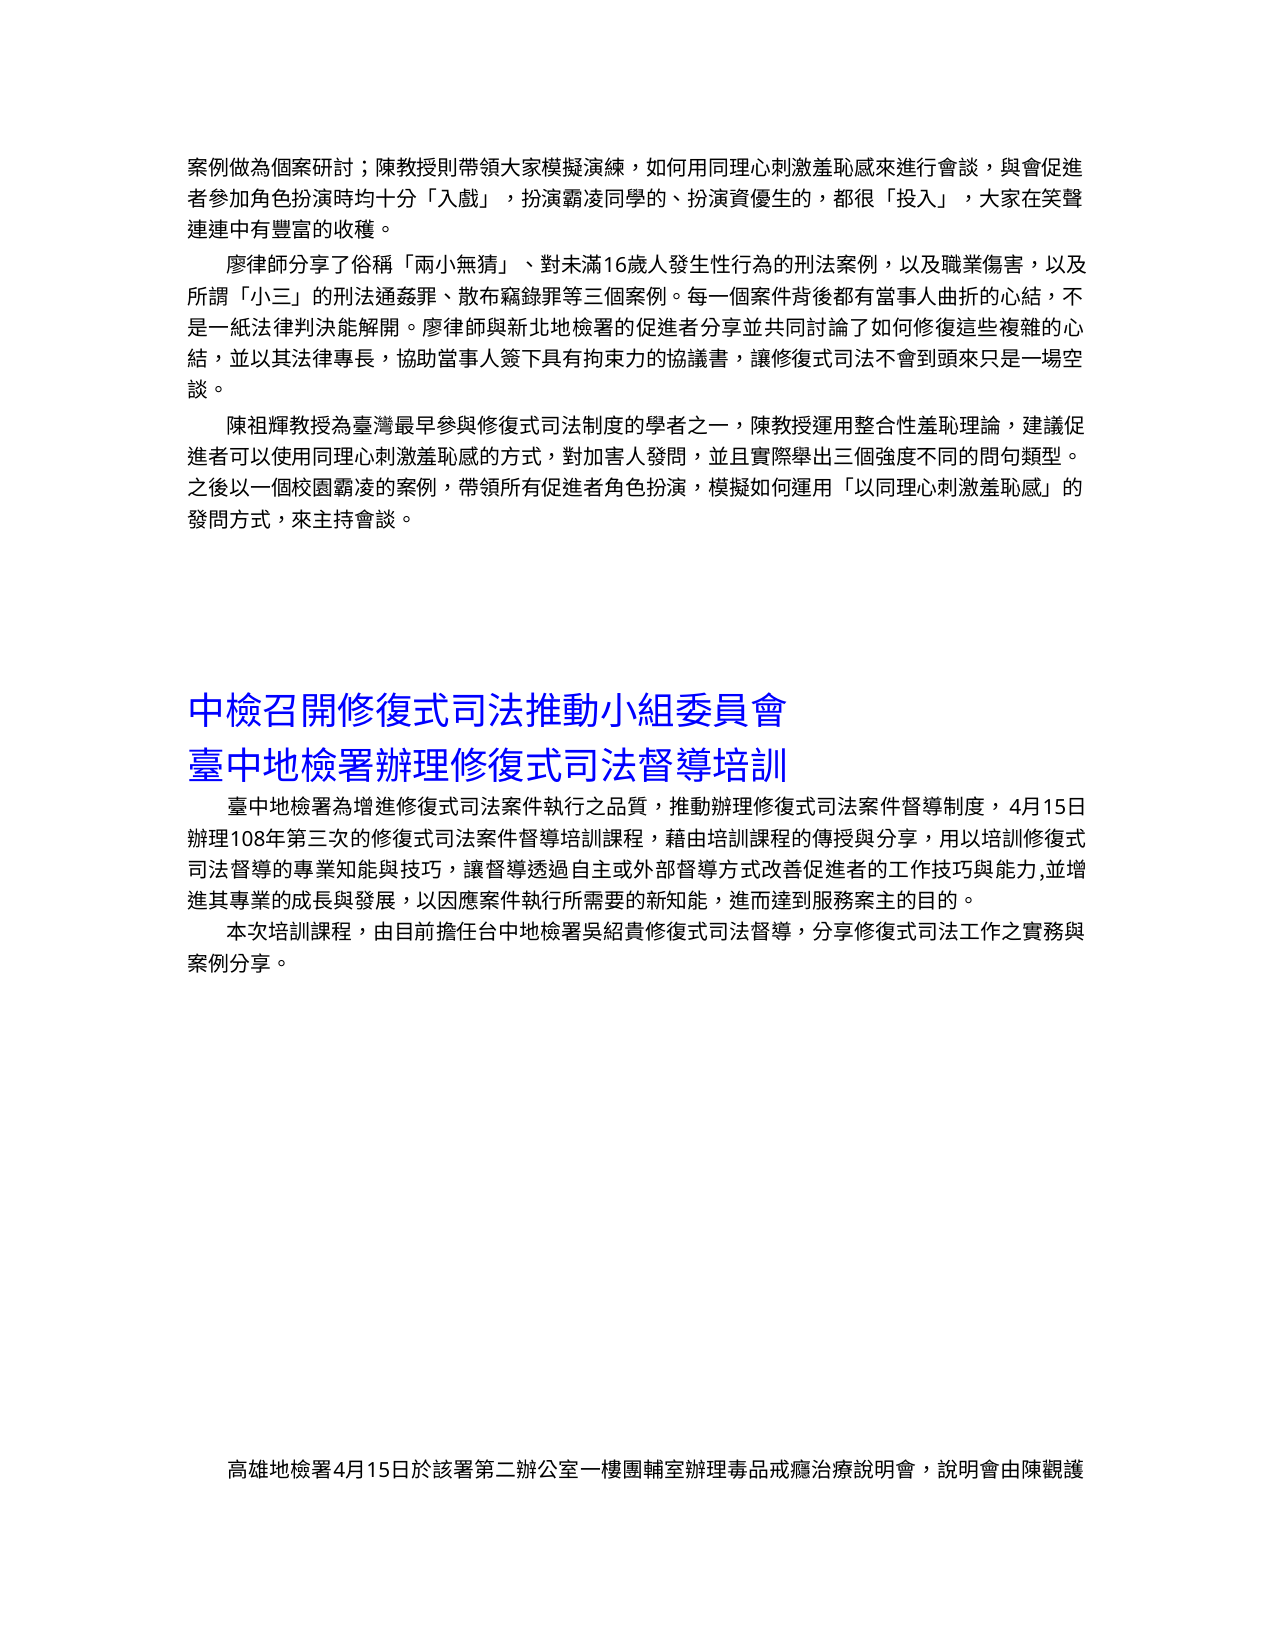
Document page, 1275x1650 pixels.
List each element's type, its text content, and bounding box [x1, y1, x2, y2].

text 案例做為個案研討；陳教授則帶領大家模擬演練，如何用同理心刺激羞恥感來進行會談，與會促進者參加角色扮演時均十分「入戲」，扮演霸凌同學的、扮演資優生的，都很「投入」，大家在笑聲連連中有豐富的收穫。 [187, 150, 1087, 244]
text 中檢召開修復式司法推動小組委員會 [187, 681, 1087, 736]
text 犯保協會舉辦第八屆中區犯罪被害人保護志工聯合教育訓練 [187, 1288, 1087, 1397]
text 反毒行動巡迴車南投啟動 [187, 977, 1087, 1019]
text 更保彰化分會辦理委員聯席會 [187, 1234, 1087, 1288]
text 陳祖輝教授為臺灣最早參與修復式司法制度的學者之一，陳教授運用整合性羞恥理論，建議促進者可以使用同理心刺激羞恥感的方式，對加害人發問，並且實際舉出三個強度不同的問句類型。之後以一個校園霸凌的案例，帶領所有促進者角色扮演，模擬如何運用「以同理心刺激羞恥感」的發問方式，來主持會談。 [187, 408, 1087, 533]
text 南投看守所母親節關懷活動 [187, 1083, 1087, 1138]
text 彰檢社會勞動人迎接桐花季於藤山步道淨山 [187, 1179, 1087, 1234]
text 高雄地檢署辦理「酒駕防制」法治教育課程 [187, 1397, 1087, 1451]
text 高雄地檢署4月15日於該署第二辦公室一樓團輔室辦理毒品戒癮治療說明會，說明會由陳觀護 [187, 1453, 1087, 1484]
text 臺中地檢署為增進修復式司法案件執行之品質，推動辦理修復式司法案件督導制度，4月15日辦理108年第三次的修復式司法案件督導培訓課程，藉由培訓課程的傳授與分享，用以培訓修復式司法督導的專業知能與技巧，讓督導透過自主或外部督導方式改善促進者的工作技巧與能力,並增進其專業的成長與發展，以因應案件執行所需要的新知能，進而達到服務案主的目的。 [187, 790, 1087, 915]
text 廖律師分享了俗稱「兩小無猜」、對未滿16歲人發生性行為的刑法案例，以及職業傷害，以及所謂「小三」的刑法通姦罪、散布竊錄罪等三個案例。每一個案件背後都有當事人曲折的心結，不是一紙法律判決能解開。廖律師與新北地檢署的促進者分享並共同討論了如何修復這些複雜的心結，並以其法律專長，協助當事人簽下具有拘束力的協議書，讓修復式司法不會到頭來只是一場空談。 [187, 248, 1087, 404]
text 檢察長視察社會勞動機構 [187, 625, 1087, 679]
text 南投更生保護會辦理輔導員教育訓練 [187, 1029, 1087, 1083]
text 『彰檢』─『衛生局』─『醫院』防治酒駕鐵三角 [187, 1138, 1087, 1179]
text 本次培訓課程，由目前擔任台中地檢署吳紹貴修復式司法督導，分享修復式司法工作之實務與案例分享。 [187, 915, 1087, 977]
text 臺中地檢署辦理修復式司法督導培訓 [187, 736, 1087, 790]
text 桃園地檢署辦理榮譽觀護人訓練 [187, 571, 1087, 612]
